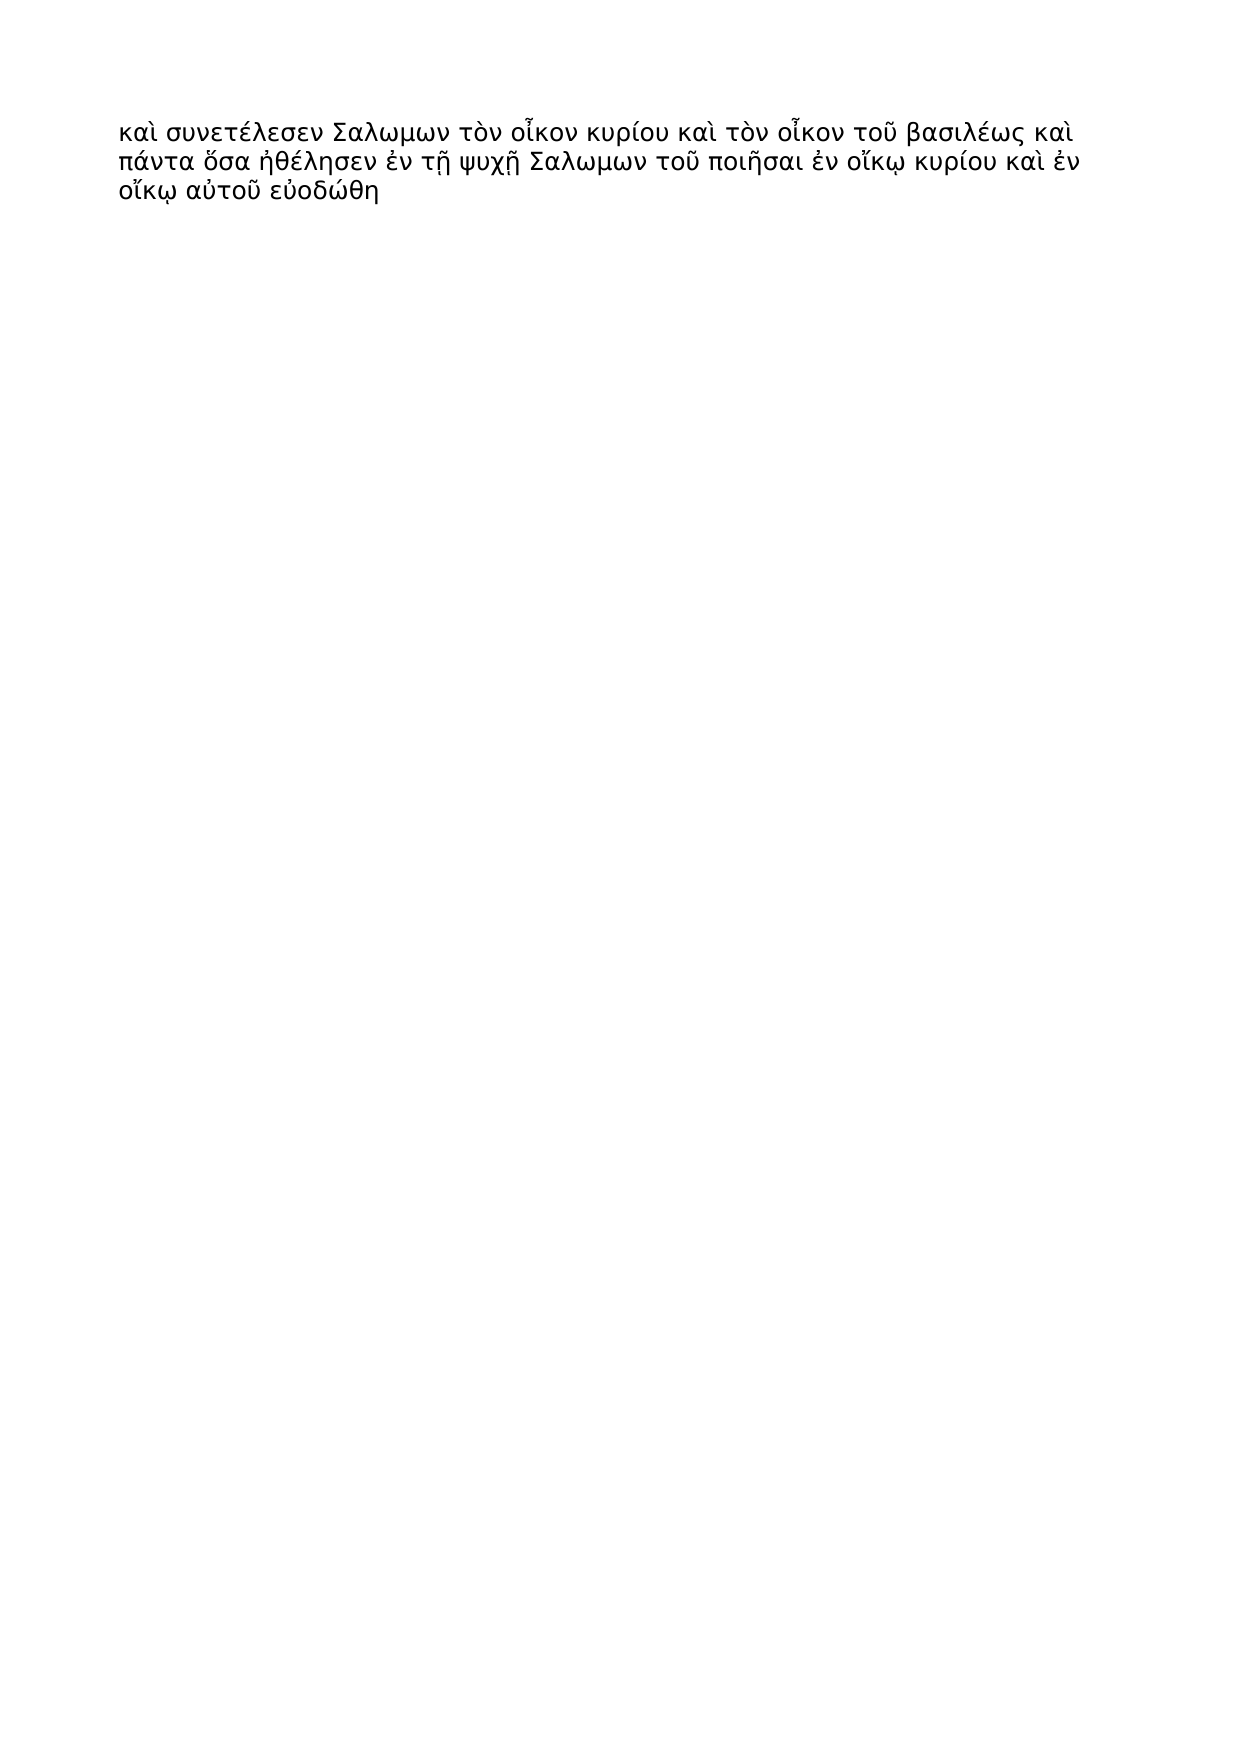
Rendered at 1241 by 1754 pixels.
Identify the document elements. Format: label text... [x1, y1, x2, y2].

text καὶ συνετέλεσεν Σαλωμων τὸν οἶκον κυρίου καὶ τὸν οἶκον τοῦ βασιλέως καὶ πάντα ὅσα ἠθέλησεν ἐν τῇ ψυχῇ Σαλωμων τοῦ ποιῆσαι ἐν οἴκῳ κυρίου καὶ ἐν οἴκῳ αὐτοῦ εὐοδώθη [118, 118, 1122, 206]
